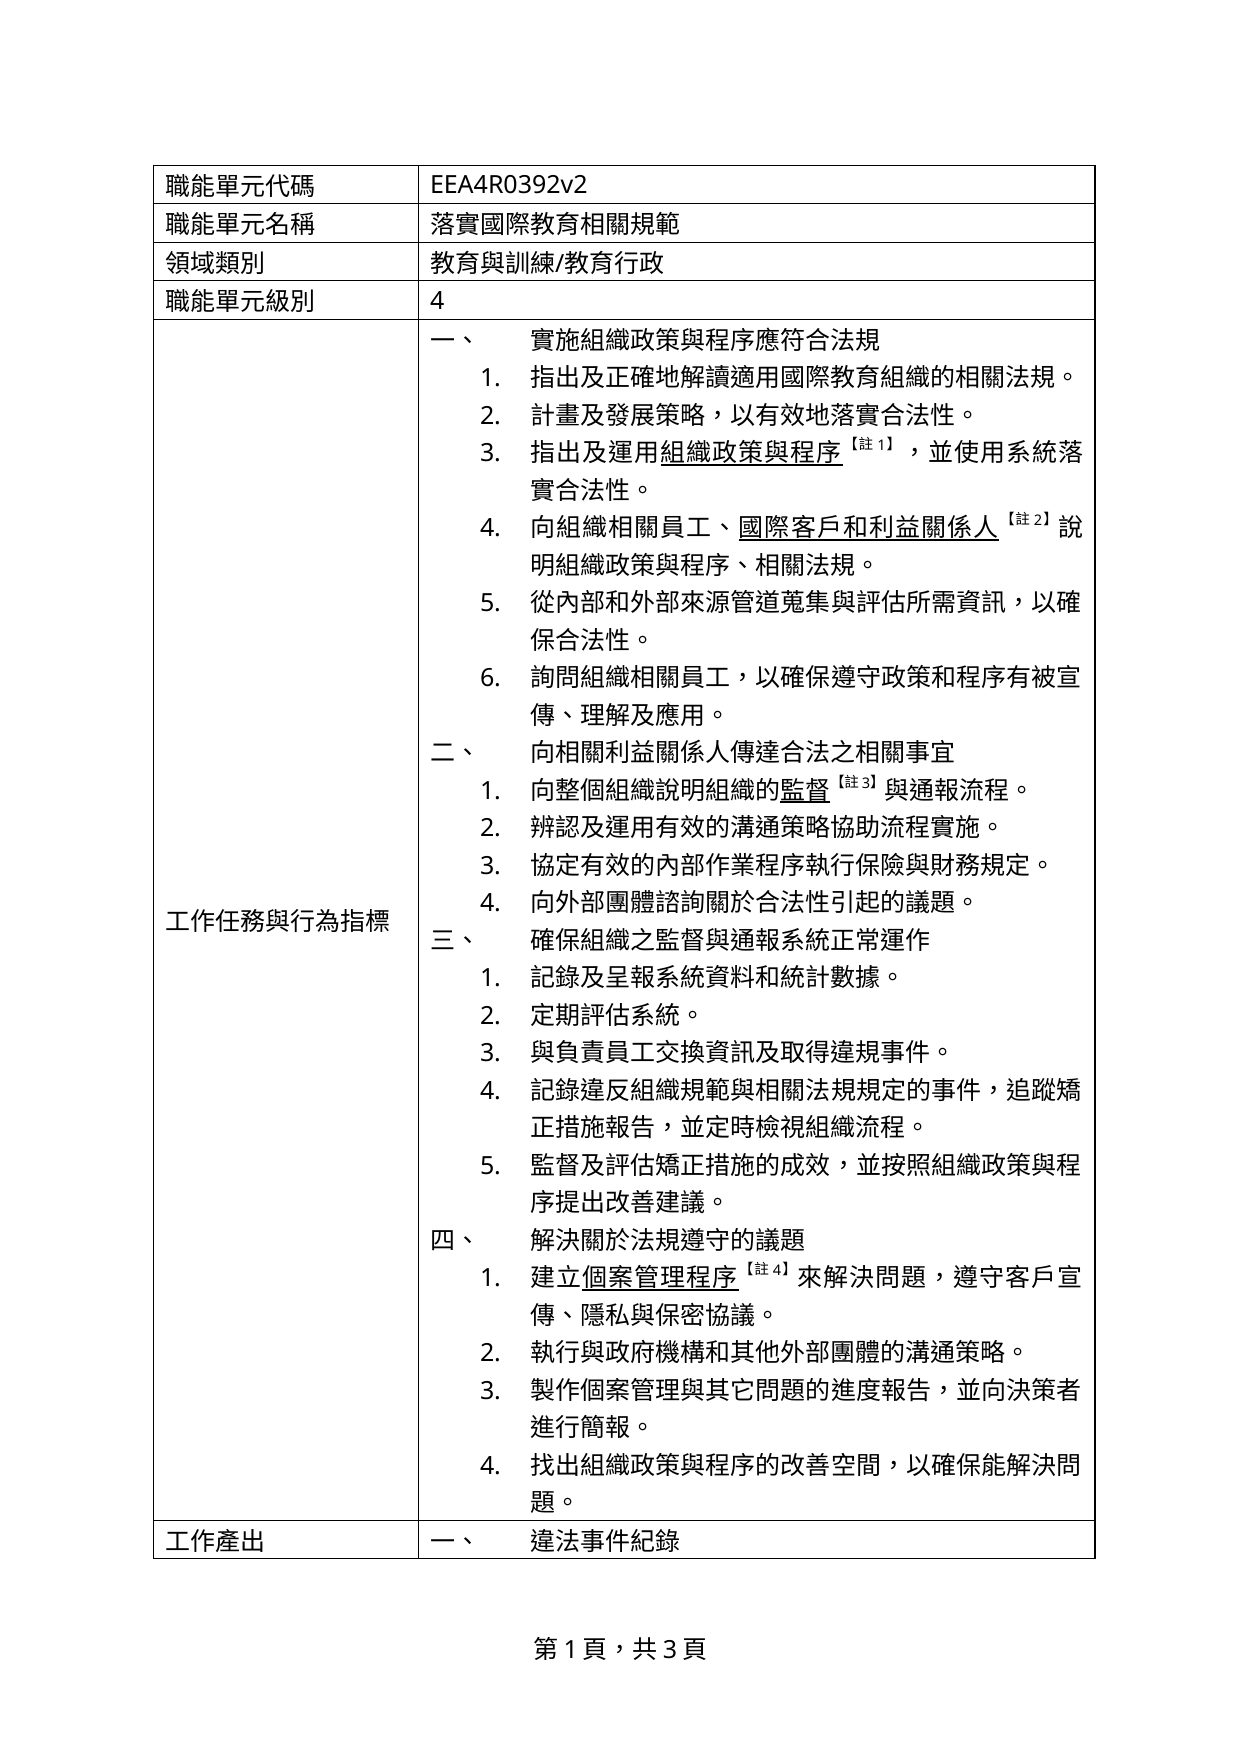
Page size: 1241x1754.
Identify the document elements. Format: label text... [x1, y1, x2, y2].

table_cell 工作產出 [154, 1521, 418, 1558]
table_cell 職能單元名稱 [154, 204, 418, 242]
table_cell 職能單元級別 [154, 281, 418, 319]
table_cell 4 [419, 281, 1094, 319]
table_cell 實施組織政策與程序應符合法規 指出及正確地解讀適用國際教育組織的相關法規。 計畫及發展策略，以有效地落實合法性。 指出及運用組織政策與程序【註1】，並使用系統落實合法性。 向組織相關員工、國際客戶和利益關係人【註2】說明組織政策與程序、相關法規。 從內部和外部來源管道蒐集與評估所需資訊，以確保合法性。 詢問組織相關員工，以確保遵守政策和程序有被宣傳、理解及應用。 向相關利益關係人傳達合法之相關事宜 向整個組織說明組織的監督【註3】與通報流程。 辨認及運用有效的溝通策略協助流程實施。 協定有效的內部作業程序執行保險與財務規定。 向外部團體諮詢關於合法性引起的議題。 確保組織之監督與通報系統正常運作 記錄及呈報系統資料和統計數據。 定期評估系統。 與負責員工交換資訊及取得違規事件。 記錄違反組織規範與相關法規規定的事件，追蹤矯正措施報告，並定時檢視組織流程。 監督及評估矯正措施的成效，並按照組織政策與程序提出改善建議。 解決關於法規遵守的議題 建立個案管理程序【註4】來解決問題，遵守客戶宣傳、隱私與保密協議。 執行與政府機構和其他外部團體的溝通策略。 製作個案管理與其它問題的進度報告，並向決策者進行簡報。 找出組織政策與程序的改善空間，以確保能解決問題。 [419, 320, 1094, 1520]
table_cell 領域類別 [154, 243, 418, 280]
table_header 職能單元代碼 [154, 166, 418, 203]
table_header EEA4R0392v2 [419, 166, 1094, 203]
table_cell 教育與訓練/教育行政 [419, 243, 1094, 280]
table_cell 落實國際教育相關規範 [419, 204, 1094, 242]
table_cell 工作任務與行為指標 [154, 320, 418, 1520]
table_cell 違法事件紀錄 個案管理報告 [419, 1521, 1094, 1558]
